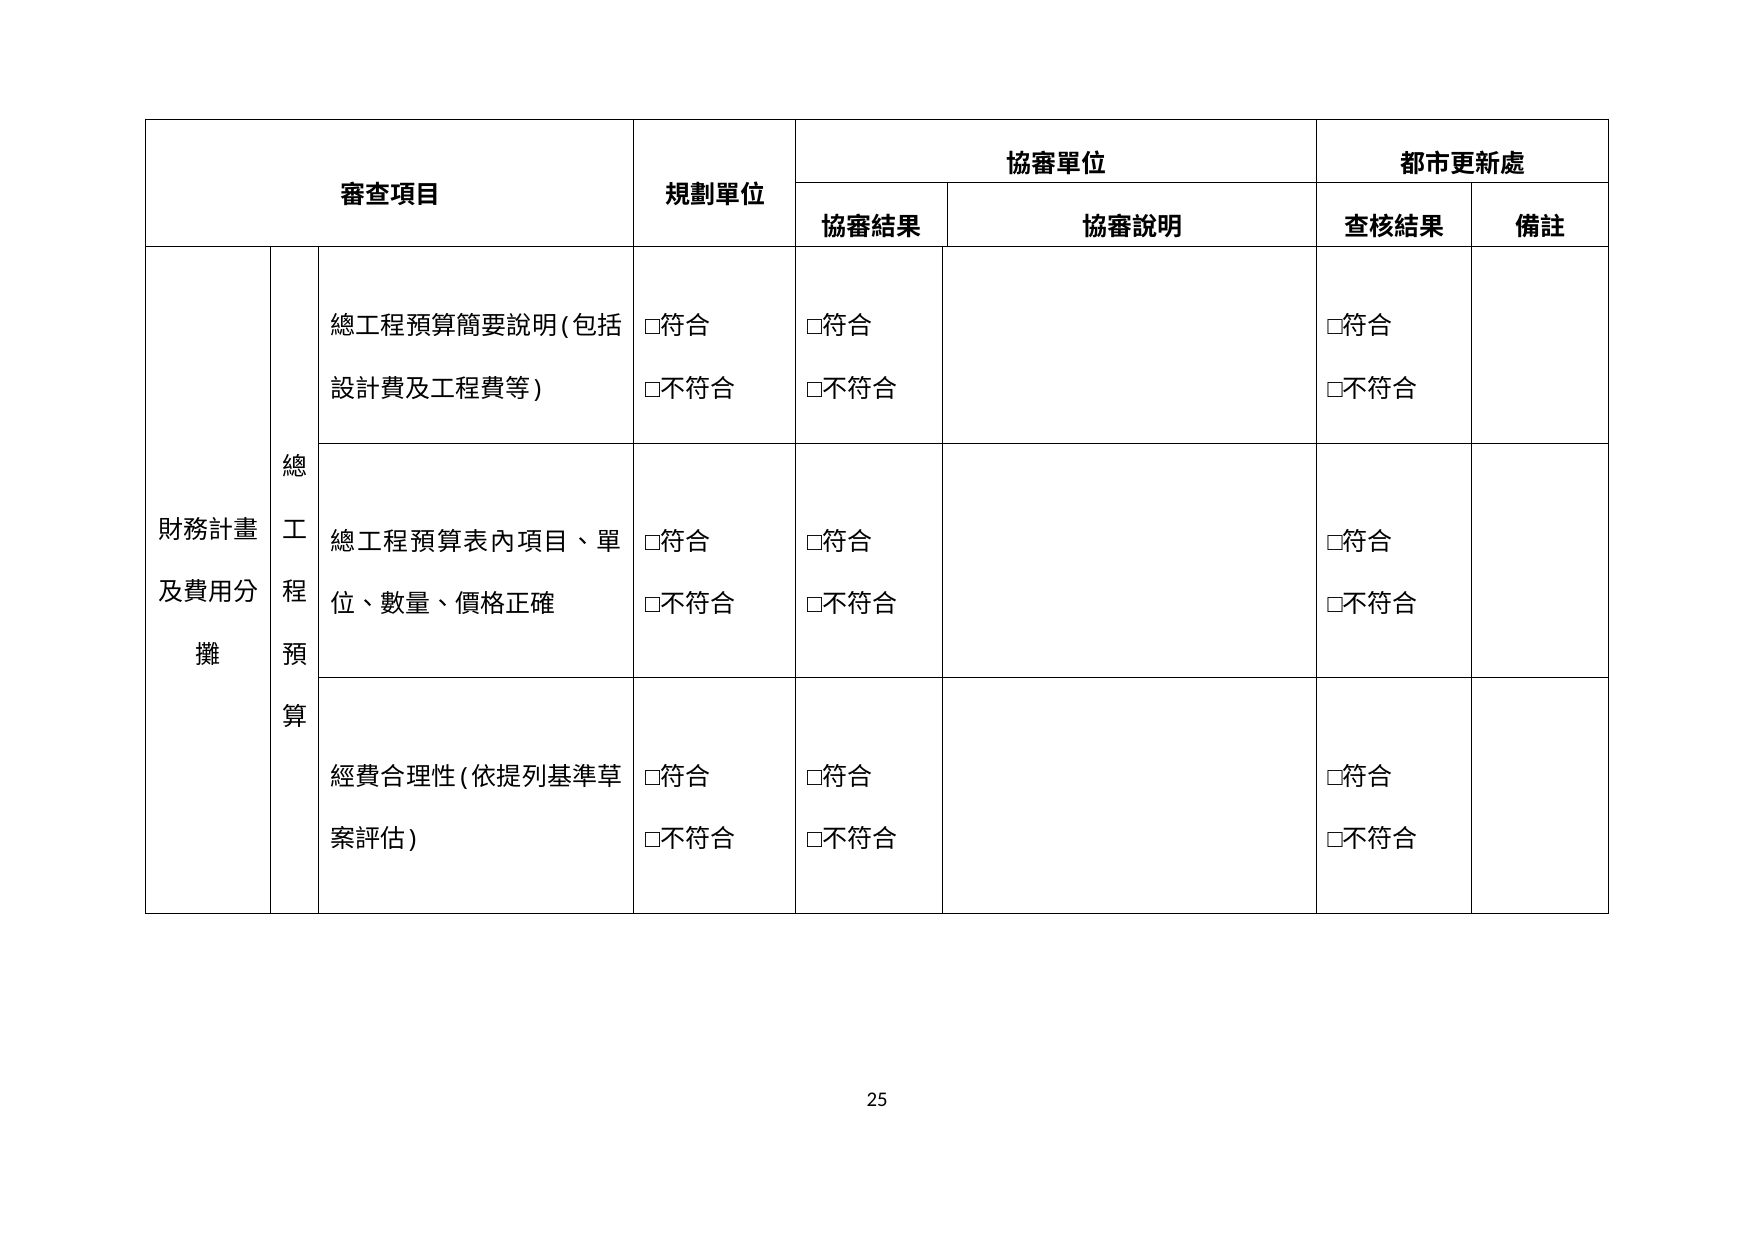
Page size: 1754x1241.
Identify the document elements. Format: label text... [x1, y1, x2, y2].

table_cell □符合 □不符合 [796, 247, 942, 443]
table_cell 協審說明 [948, 183, 1316, 246]
table_cell [1472, 247, 1608, 443]
table_header 規劃單位 [634, 120, 795, 246]
table_cell [943, 444, 1316, 677]
table_header 都市更新處 [1317, 120, 1608, 182]
table_cell [1472, 444, 1608, 677]
table_cell 備註 [1472, 183, 1608, 246]
table_cell □符合 □不符合 [1317, 247, 1471, 443]
table_cell 財務計畫及費用分攤 [146, 247, 270, 912]
table_cell 查核結果 [1317, 183, 1471, 246]
table_cell □符合 □不符合 [796, 678, 942, 912]
table_cell □符合 □不符合 [634, 247, 795, 443]
table_header 協審單位 [796, 120, 1316, 182]
table_cell 協審結果 [796, 183, 947, 246]
table_cell [1472, 678, 1608, 912]
table_cell 總工程預算簡要說明(包括設計費及工程費等) [319, 247, 633, 443]
table_cell [943, 247, 1316, 443]
table_cell □符合 □不符合 [1317, 678, 1471, 912]
table_header 審查項目 [146, 120, 633, 246]
table_cell [943, 678, 1316, 912]
table_cell □符合 □不符合 [796, 444, 942, 677]
table_cell 經費合理性(依提列基準草案評估) [319, 678, 633, 912]
table_cell □符合 □不符合 [634, 678, 795, 912]
table_cell 總工程預算表內項目、單位、數量、價格正確 [319, 444, 633, 677]
table_cell 總工程預算 [271, 247, 318, 912]
table_cell □符合 □不符合 [634, 444, 795, 677]
table_cell □符合 □不符合 [1317, 444, 1471, 677]
